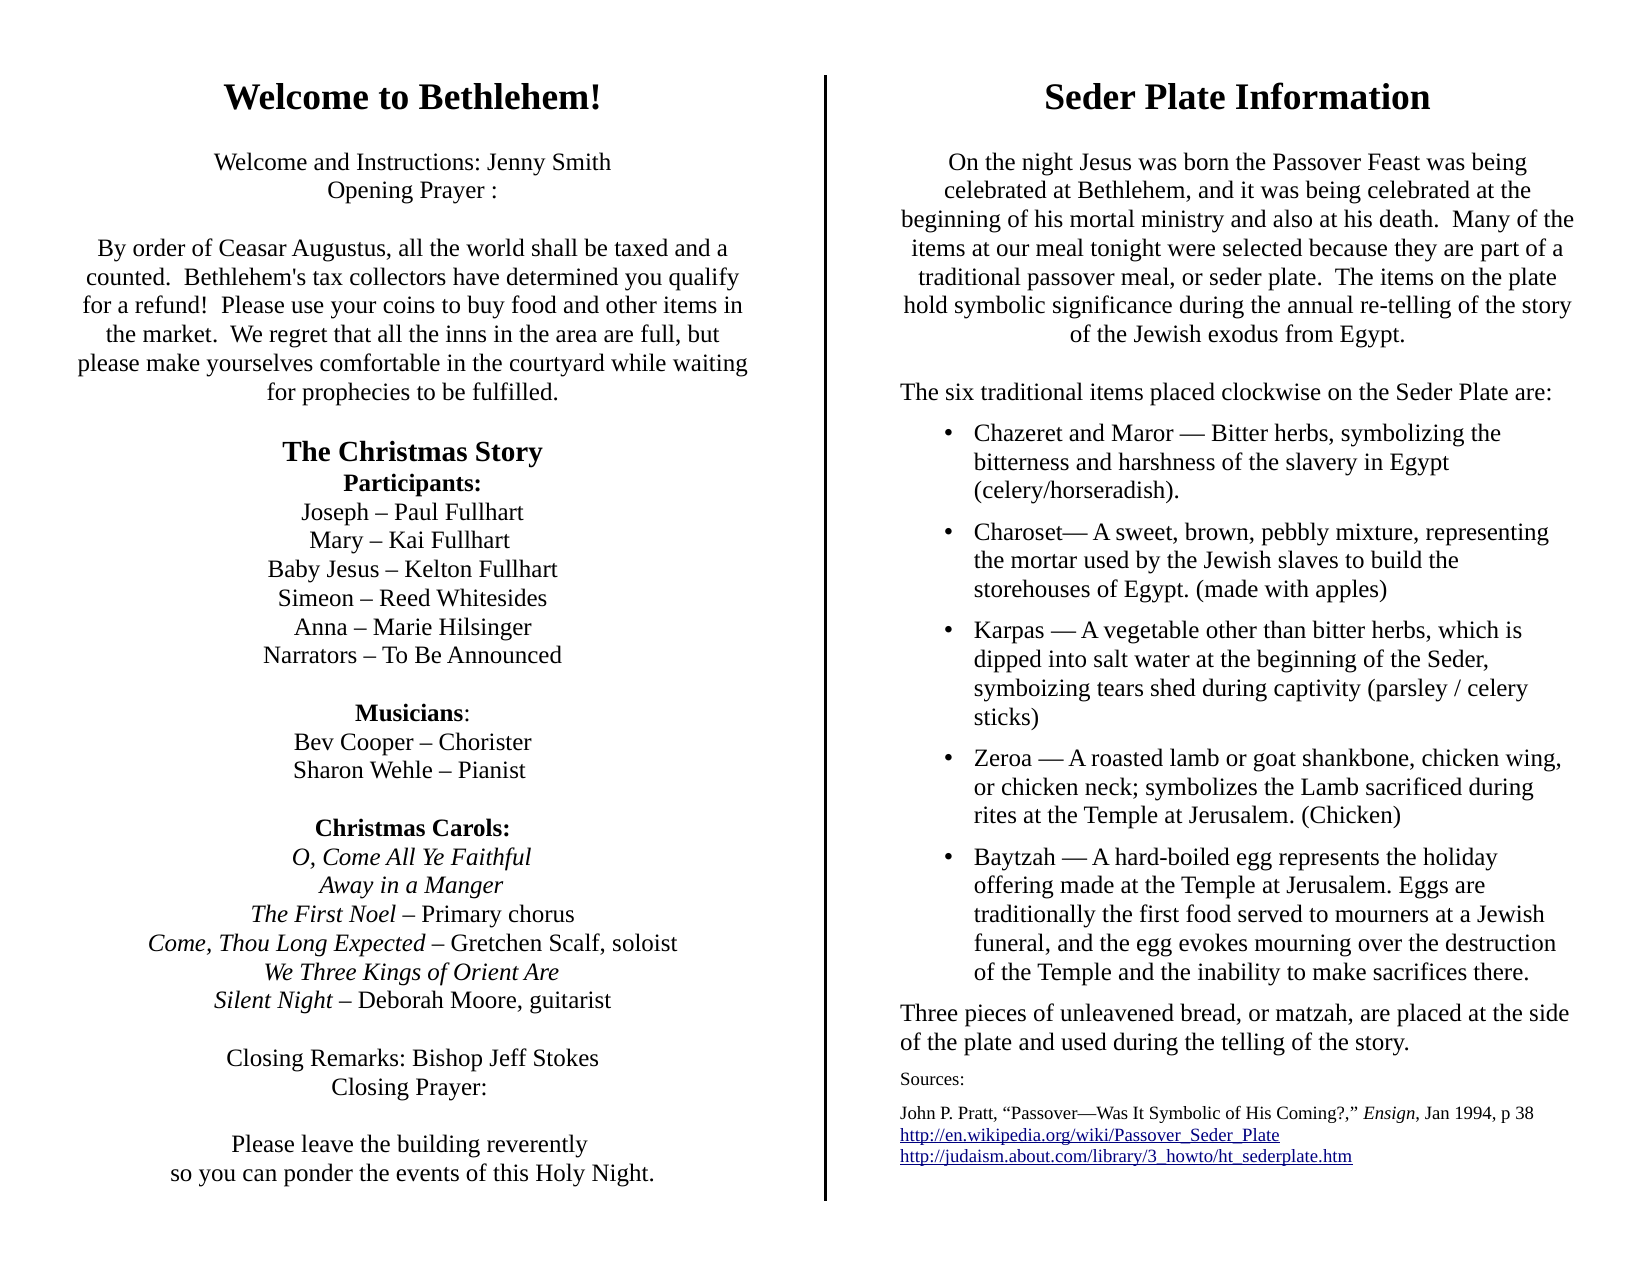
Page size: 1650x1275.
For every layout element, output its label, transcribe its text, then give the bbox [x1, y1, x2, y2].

text Welcome to Bethlehem! [75, 75, 750, 118]
text Christmas Carols: [75, 813, 750, 842]
text Welcome and Instructions: Jenny Smith [75, 147, 750, 176]
list Charoset— A sweet, brown, pebbly mixture, representing the mortar used by the Jewish slaves to build the storehouses of Egypt. (made with apples) [944, 517, 1575, 603]
text O, Come All Ye Faithful [75, 842, 750, 870]
text Seder Plate Information [900, 75, 1575, 118]
list Karpas — A vegetable other than bitter herbs, which is dipped into salt water at the beginning of the Seder, symboizing tears shed during captivity (parsley / celery sticks) [944, 616, 1575, 731]
text Closing Remarks: Bishop Jeff Stokes [75, 1043, 750, 1072]
text Silent Night – Deborah Moore, guitarist [75, 985, 750, 1014]
text We Three Kings of Orient Are [75, 957, 750, 985]
list Chazeret and Maror — Bitter herbs, symbolizing the bitterness and harshness of the slavery in Egypt (celery/horseradish). [944, 418, 1575, 504]
text Bev Cooper – Chorister [75, 727, 750, 755]
text Musicians: [75, 698, 750, 727]
text Away in a Manger [75, 870, 750, 899]
text Sources: [900, 1068, 1575, 1090]
text John P. Pratt, “Passover—Was It Symbolic of His Coming?,” Ensign, Jan 1994, p 38 http://en.wikipedia.org/wiki/Passover_Seder_Plate http://judaism.about.com/library/3_howto/ht_sederplate.htm [900, 1102, 1575, 1167]
list Three pieces of unleavened bread, or matzah, are placed at the side of the plate and used during the telling of the story. [870, 998, 1575, 1056]
list Baytzah — A hard-boiled egg represents the holiday offering made at the Temple at Jerusalem. Eggs are traditionally the first food served to mourners at a Jewish funeral, and the egg evokes mourning over the destruction of the Temple and the inability to make sacrifices there. [944, 842, 1575, 986]
text Mary – Kai Fullhart [75, 525, 750, 554]
text The First Noel – Primary chorus [75, 899, 750, 928]
text Narrators – To Be Announced [75, 640, 750, 669]
text Opening Prayer : [75, 176, 750, 204]
text Sharon Wehle – Pianist [75, 755, 750, 784]
text Joseph – Paul Fullhart [75, 497, 750, 525]
text Come, Thou Long Expected – Gretchen Scalf, soloist [75, 928, 750, 957]
text The Christmas Story [75, 434, 750, 468]
text The six traditional items placed clockwise on the Seder Plate are: [900, 377, 1575, 406]
text On the night Jesus was born the Passover Feast was being celebrated at Bethlehem, and it was being celebrated at the beginning of his mortal ministry and also at his death. Many of the items at our meal tonight were selected because they are part of a traditional passover meal, or seder plate. The items on the plate hold symbolic significance during the annual re-telling of the story of the Jewish exodus from Egypt. [900, 147, 1575, 348]
text By order of Ceasar Augustus, all the world shall be taxed and a counted. Bethlehem's tax collectors have determined you qualify for a refund! Please use your coins to buy food and other items in the market. We regret that all the inns in the area are full, but please make yourselves comfortable in the courtyard while waiting for prophecies to be fulfilled. [75, 233, 750, 406]
list Zeroa — A roasted lamb or goat shankbone, chicken wing, or chicken neck; symbolizes the Lamb sacrificed during rites at the Temple at Jerusalem. (Chicken) [944, 743, 1575, 829]
text Please leave the building reverently so you can ponder the events of this Holy Night. [75, 1129, 750, 1187]
text Participants: [75, 468, 750, 497]
text Baby Jesus – Kelton Fullhart [75, 554, 750, 583]
text Anna – Marie Hilsinger [75, 612, 750, 640]
text Closing Prayer: [75, 1072, 750, 1100]
text Simeon – Reed Whitesides [75, 583, 750, 612]
